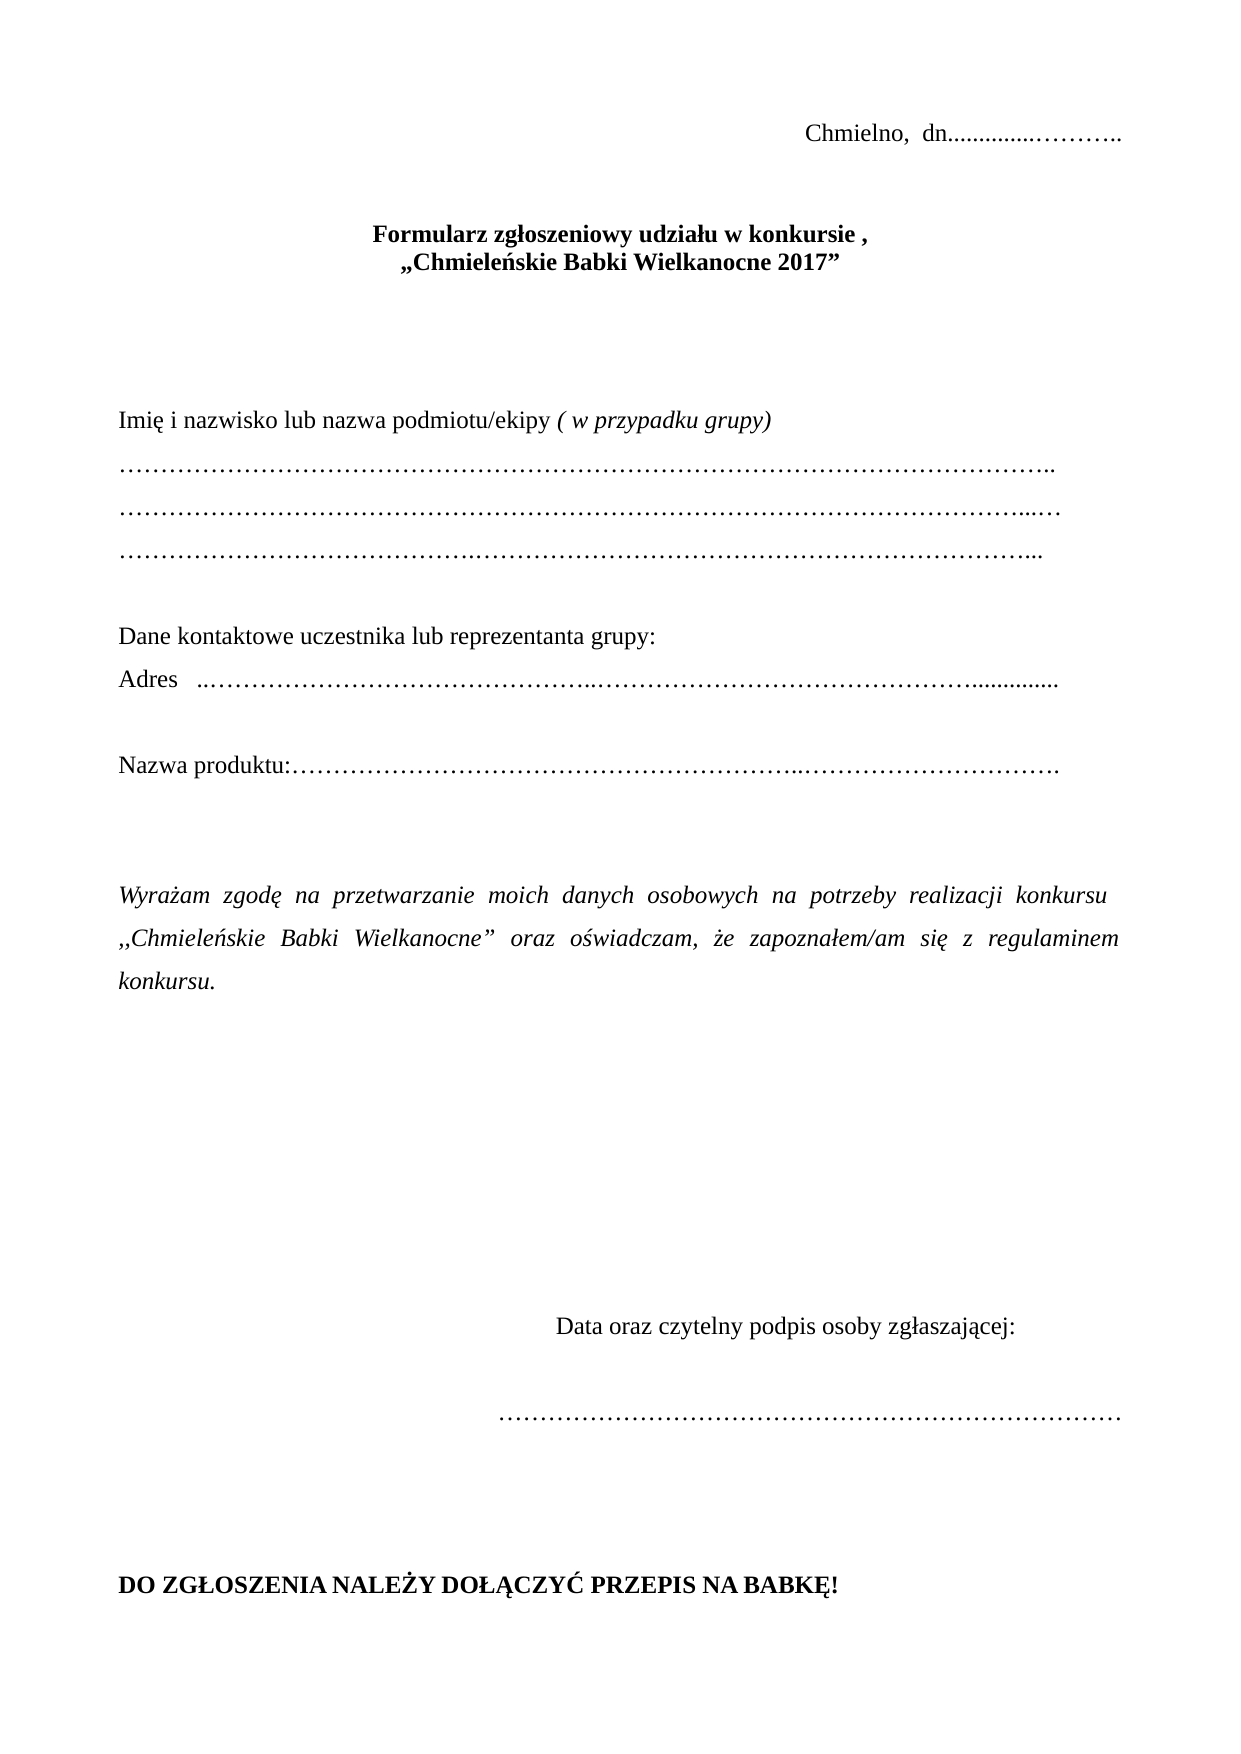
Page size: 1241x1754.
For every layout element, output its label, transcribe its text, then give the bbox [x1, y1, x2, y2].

text DO ZGŁOSZENIA NALEŻY DOŁĄCZYĆ PRZEPIS NA BABKĘ! [118, 1570, 1122, 1599]
text ………………………………………………………………………………………………...… [118, 492, 1122, 521]
text ………………………………………………………………………………………………….. [118, 449, 1122, 477]
text Adres ..………………………………………..……………………………………….............. [118, 664, 1122, 693]
text ………………………………………………………………… [118, 1397, 1122, 1426]
text „Chmieleńskie Babki Wielkanocne 2017” [118, 247, 1122, 276]
text Imię i nazwisko lub nazwa podmiotu/ekipy ( w przypadku grupy) [118, 406, 1122, 434]
text Chmielno, dn..............……….. [118, 118, 1122, 147]
text Nazwa produktu:……………………………………………………..…………………………. [118, 751, 1122, 779]
text …………………………………….…………………………………………………………... [118, 535, 1122, 564]
text Wyrażam zgodę na przetwarzanie moich danych osobowych na potrzeby realizacji konkursu ,,Chmieleńskie Babki Wielkanocne” oraz oświadczam, że zapoznałem/am się z regulaminem konkursu. [118, 880, 1122, 995]
text Dane kontaktowe uczestnika lub reprezentanta grupy: [118, 621, 1122, 650]
text Formularz zgłoszeniowy udziału w konkursie , [118, 219, 1122, 247]
text Data oraz czytelny podpis osoby zgłaszającej: [118, 1311, 1122, 1340]
